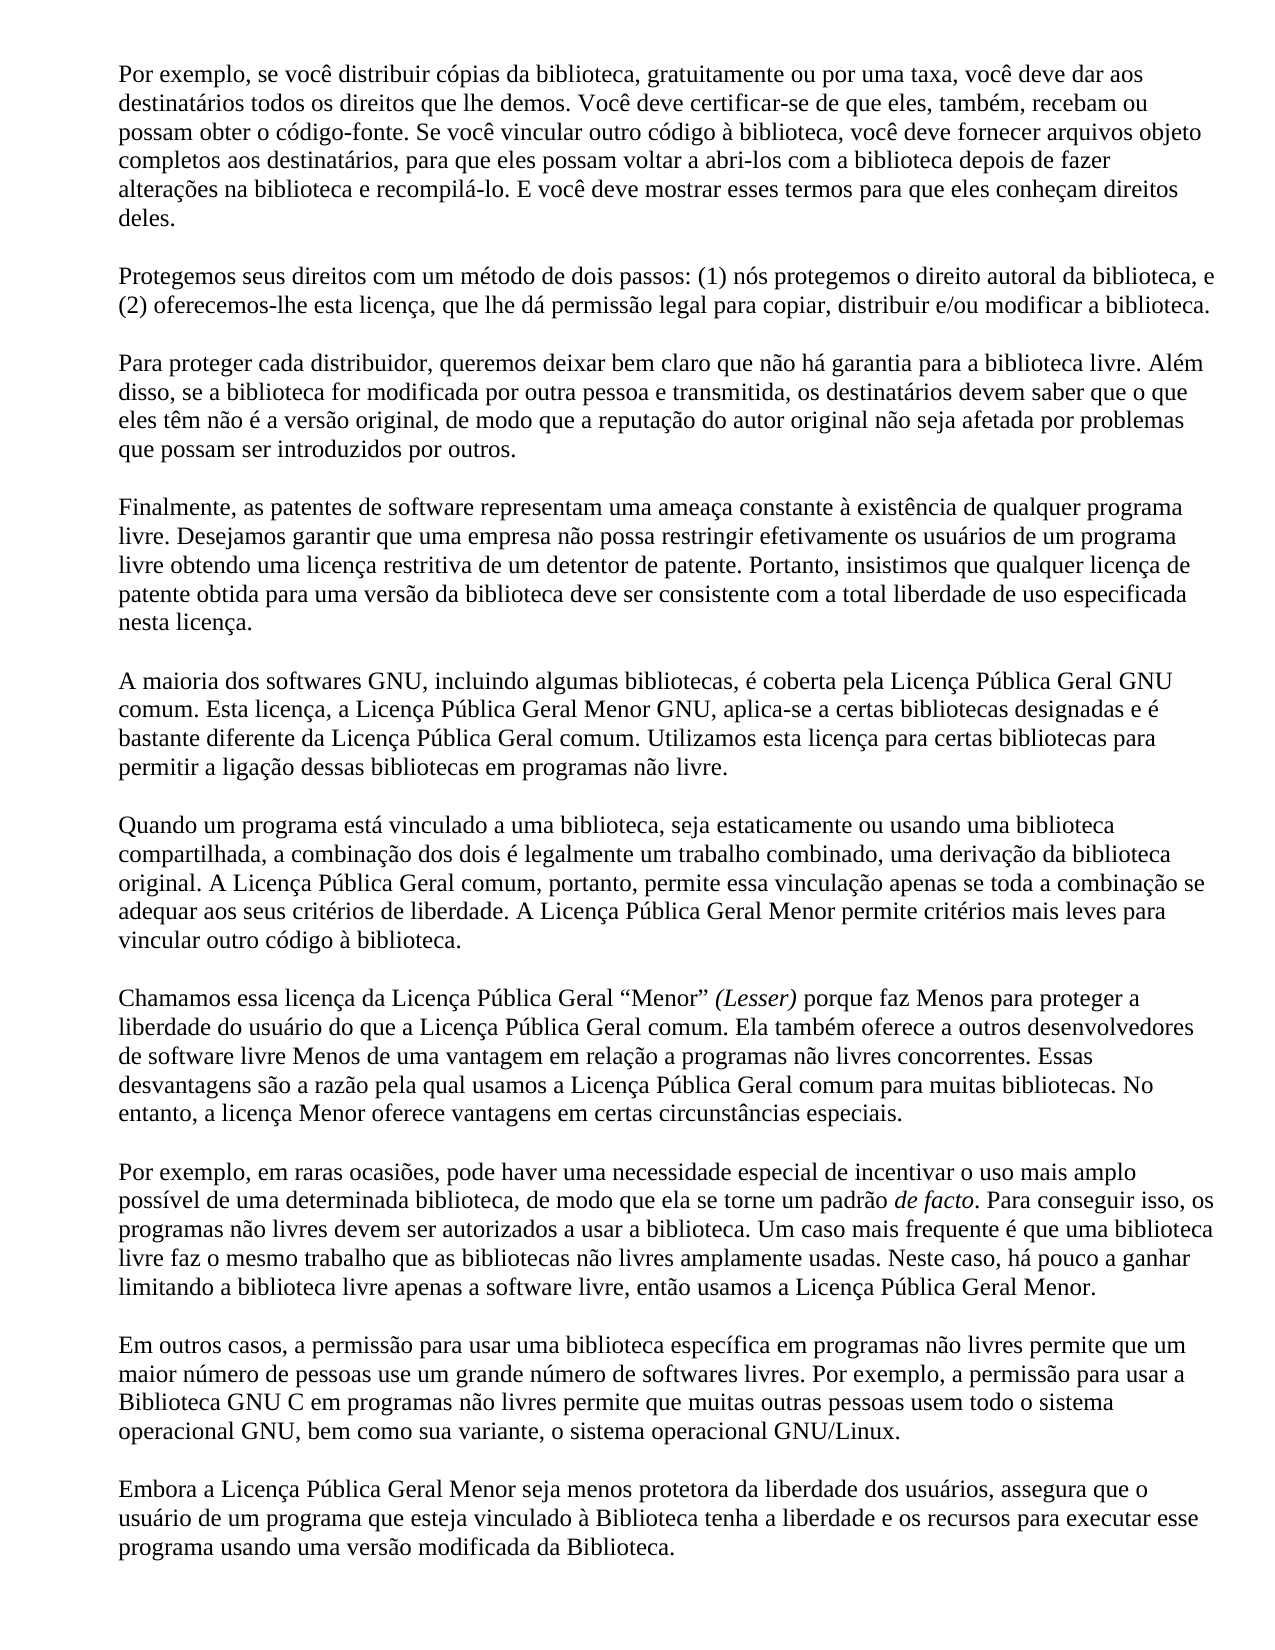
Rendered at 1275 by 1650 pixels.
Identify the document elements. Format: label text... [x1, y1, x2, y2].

text A maioria dos softwares GNU, incluindo algumas bibliotecas, é coberta pela Licença Pública Geral GNU comum. Esta licença, a Licença Pública Geral Menor GNU, aplica-se a certas bibliotecas designadas e é bastante diferente da Licença Pública Geral comum. Utilizamos esta licença para certas bibliotecas para permitir a ligação dessas bibliotecas em programas não livre. [118, 666, 1216, 781]
text Para proteger cada distribuidor, queremos deixar bem claro que não há garantia para a biblioteca livre. Além disso, se a biblioteca for modificada por outra pessoa e transmitida, os destinatários devem saber que o que eles têm não é a versão original, de modo que a reputação do autor original não seja afetada por problemas que possam ser introduzidos por outros. [118, 348, 1216, 463]
text Protegemos seus direitos com um método de dois passos: (1) nós protegemos o direito autoral da biblioteca, e (2) oferecemos-lhe esta licença, que lhe dá permissão legal para copiar, distribuir e/ou modificar a biblioteca. [118, 261, 1216, 318]
text Por exemplo, se você distribuir cópias da biblioteca, gratuitamente ou por uma taxa, você deve dar aos destinatários todos os direitos que lhe demos. Você deve certificar-se de que eles, também, recebam ou possam obter o código-fonte. Se você vincular outro código à biblioteca, você deve fornecer arquivos objeto completos aos destinatários, para que eles possam voltar a abri-los com a biblioteca depois de fazer alterações na biblioteca e recompilá-lo. E você deve mostrar esses termos para que eles conheçam direitos deles. [118, 59, 1216, 232]
text Chamamos essa licença da Licença Pública Geral “Menor” (Lesser) porque faz Menos para proteger a liberdade do usuário do que a Licença Pública Geral comum. Ela também oferece a outros desenvolvedores de software livre Menos de uma vantagem em relação a programas não livres concorrentes. Essas desvantagens são a razão pela qual usamos a Licença Pública Geral comum para muitas bibliotecas. No entanto, a licença Menor oferece vantagens em certas circunstâncias especiais. [118, 983, 1216, 1127]
text Quando um programa está vinculado a uma biblioteca, seja estaticamente ou usando uma biblioteca compartilhada, a combinação dos dois é legalmente um trabalho combinado, uma derivação da biblioteca original. A Licença Pública Geral comum, portanto, permite essa vinculação apenas se toda a combinação se adequar aos seus critérios de liberdade. A Licença Pública Geral Menor permite critérios mais leves para vincular outro código à biblioteca. [118, 810, 1216, 954]
text Finalmente, as patentes de software representam uma ameaça constante à existência de qualquer programa livre. Desejamos garantir que uma empresa não possa restringir efetivamente os usuários de um programa livre obtendo uma licença restritiva de um detentor de patente. Portanto, insistimos que qualquer licença de patente obtida para uma versão da biblioteca deve ser consistente com a total liberdade de uso especificada nesta licença. [118, 492, 1216, 636]
text Por exemplo, em raras ocasiões, pode haver uma necessidade especial de incentivar o uso mais amplo possível de uma determinada biblioteca, de modo que ela se torne um padrão de facto. Para conseguir isso, os programas não livres devem ser autorizados a usar a biblioteca. Um caso mais frequente é que uma biblioteca livre faz o mesmo trabalho que as bibliotecas não livres amplamente usadas. Neste caso, há pouco a ganhar limitando a biblioteca livre apenas a software livre, então usamos a Licença Pública Geral Menor. [118, 1157, 1216, 1300]
text Em outros casos, a permissão para usar uma biblioteca específica em programas não livres permite que um maior número de pessoas use um grande número de softwares livres. Por exemplo, a permissão para usar a Biblioteca GNU C em programas não livres permite que muitas outras pessoas usem todo o sistema operacional GNU, bem como sua variante, o sistema operacional GNU/Linux. [118, 1330, 1216, 1445]
text Embora a Licença Pública Geral Menor seja menos protetora da liberdade dos usuários, assegura que o usuário de um programa que esteja vinculado à Biblioteca tenha a liberdade e os recursos para executar esse programa usando uma versão modificada da Biblioteca. [118, 1474, 1216, 1561]
